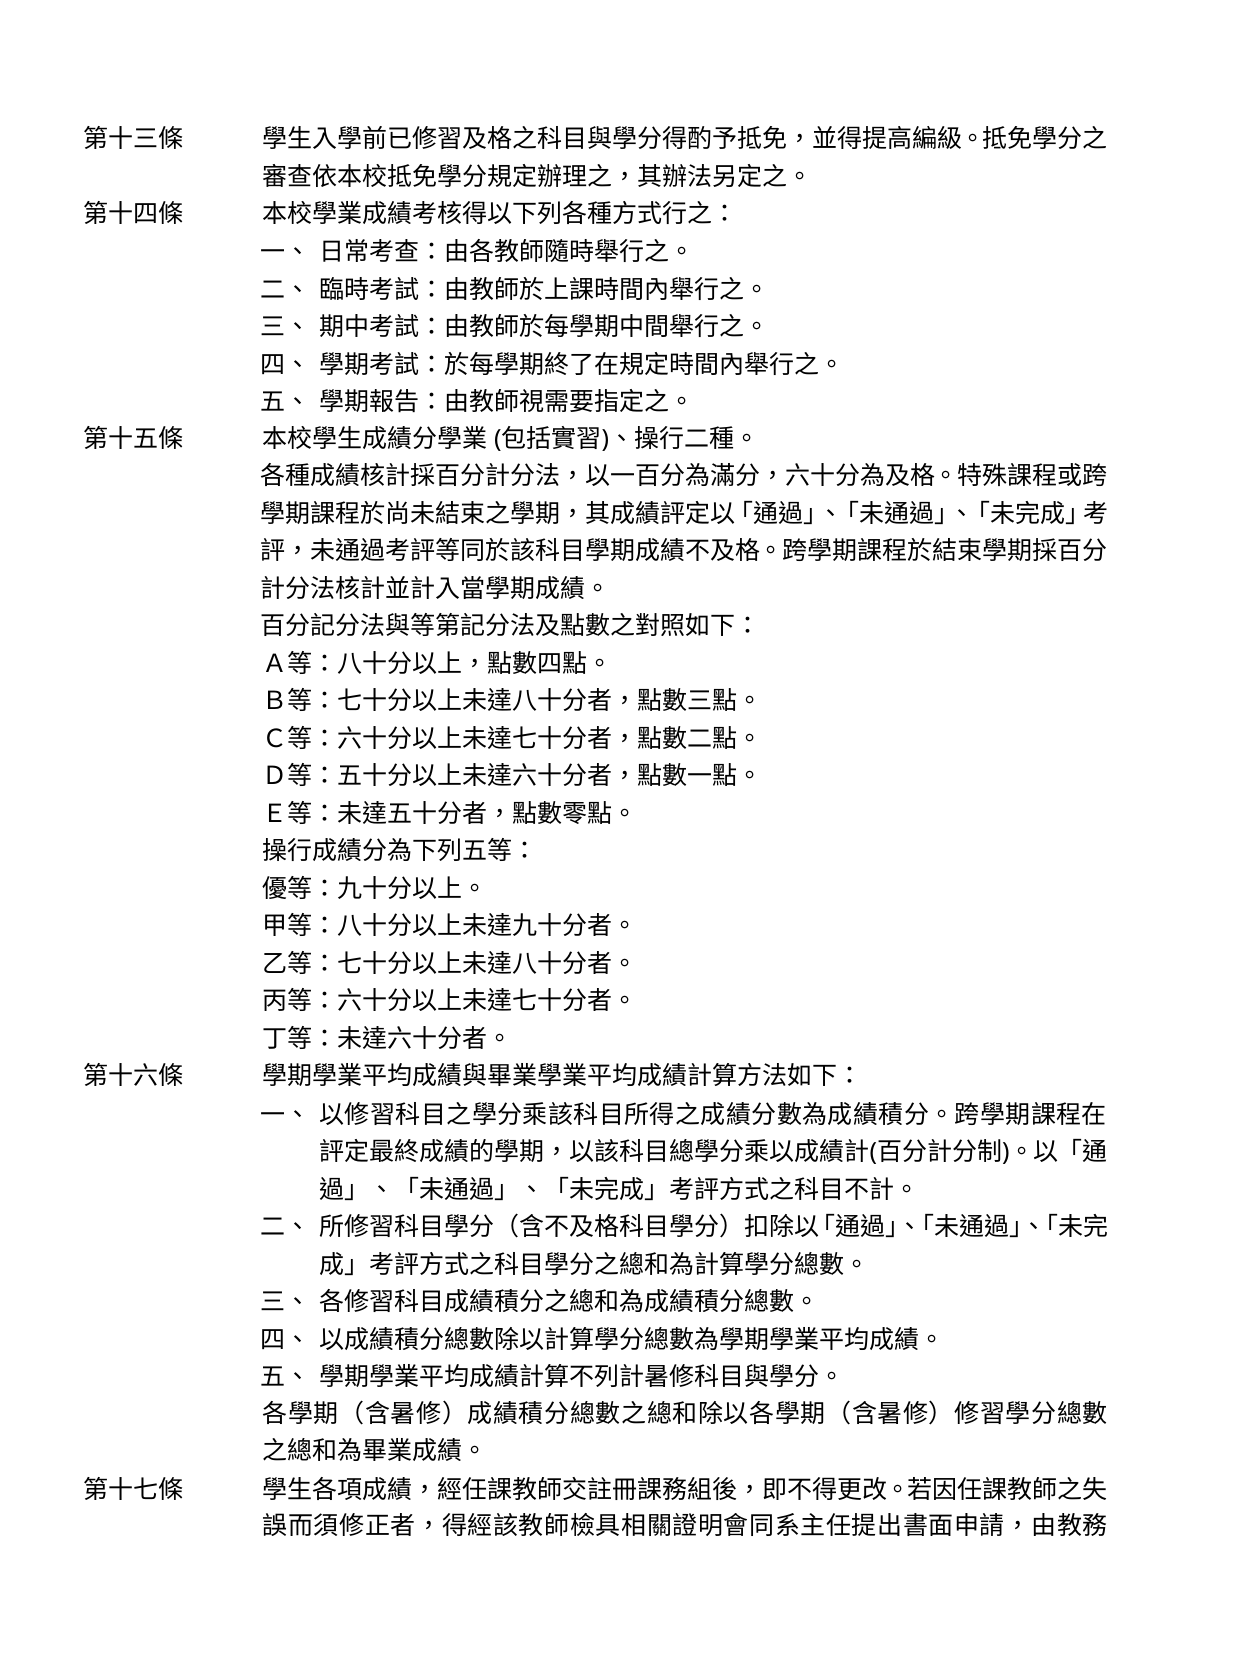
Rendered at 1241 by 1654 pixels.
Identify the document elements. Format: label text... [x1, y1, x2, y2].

text 優等：九十分以上。 [262, 869, 1107, 906]
list 本校學生成績分學業 (包括實習)、操行二種。 [83, 419, 1107, 456]
list 學期學業平均成績與畢業學業平均成績計算方法如下： [83, 1056, 1107, 1094]
text 甲等：八十分以上未達九十分者。 [262, 906, 1107, 944]
list 期中考試：由教師於每學期中間舉行之。 [162, 306, 1107, 344]
text Ｅ等：未達五十分者，點數零點。 [262, 794, 1107, 831]
text 各學期（含暑修）成績積分總數之總和除以各學期（含暑修）修習學分總數之總和為畢業成績。 [262, 1394, 1107, 1469]
text Ｃ等：六十分以上未達七十分者，點數二點。 [262, 719, 1107, 756]
text Ｂ等：七十分以上未達八十分者，點數三點。 [262, 681, 1107, 719]
text Ｄ等：五十分以上未達六十分者，點數一點。 [262, 756, 1107, 794]
text 乙等：七十分以上未達八十分者。 [262, 944, 1107, 981]
text 丁等：未達六十分者。 [262, 1019, 1107, 1056]
text 各種成績核計採百分計分法，以一百分為滿分，六十分為及格。特殊課程或跨學期課程於尚未結束之學期，其成績評定以「通過」、「未通過」、「未完成」考評，未通過考評等同於該科目學期成績不及格。跨學期課程於結束學期採百分計分法核計並計入當學期成績。 [260, 456, 1107, 606]
list 學期報告：由教師視需要指定之。 [162, 381, 1107, 419]
text 操行成績分為下列五等： [262, 831, 1107, 869]
text 丙等：六十分以上未達七十分者。 [262, 981, 1107, 1019]
text 百分記分法與等第記分法及點數之對照如下： [260, 606, 1107, 644]
list 以修習科目之學分乘該科目所得之成績分數為成績積分。跨學期課程在評定最終成績的學期，以該科目總學分乘以成績計(百分計分制)。以「通過」、「未通過」、「未完成」考評方式之科目不計。 [260, 1094, 1107, 1206]
text Ａ等：八十分以上，點數四點。 [262, 644, 1107, 681]
list 所修習科目學分（含不及格科目學分）扣除以「通過」、「未通過」、「未完成」考評方式之科目學分之總和為計算學分總數。 [260, 1206, 1107, 1281]
list 學生各項成績，經任課教師交註冊課務組後，即不得更改。若因任課教師之失誤而須修正者，得經該教師檢具相關證明會同系主任提出書面申請，由教務 [83, 1469, 1107, 1544]
list 臨時考試：由教師於上課時間內舉行之。 [162, 269, 1107, 306]
list 以成績積分總數除以計算學分總數為學期學業平均成績。 [260, 1319, 1107, 1356]
list 學期學業平均成績計算不列計暑修科目與學分。 [260, 1356, 1107, 1394]
list 日常考查：由各教師隨時舉行之。 [162, 231, 1107, 269]
list 學期考試：於每學期終了在規定時間內舉行之。 [162, 344, 1107, 381]
list 本校學業成績考核得以下列各種方式行之： [83, 194, 1107, 231]
list 學生入學前已修習及格之科目與學分得酌予抵免，並得提高編級。抵免學分之審查依本校抵免學分規定辦理之，其辦法另定之。 [83, 119, 1107, 194]
list 各修習科目成績積分之總和為成績積分總數。 [260, 1281, 1107, 1319]
